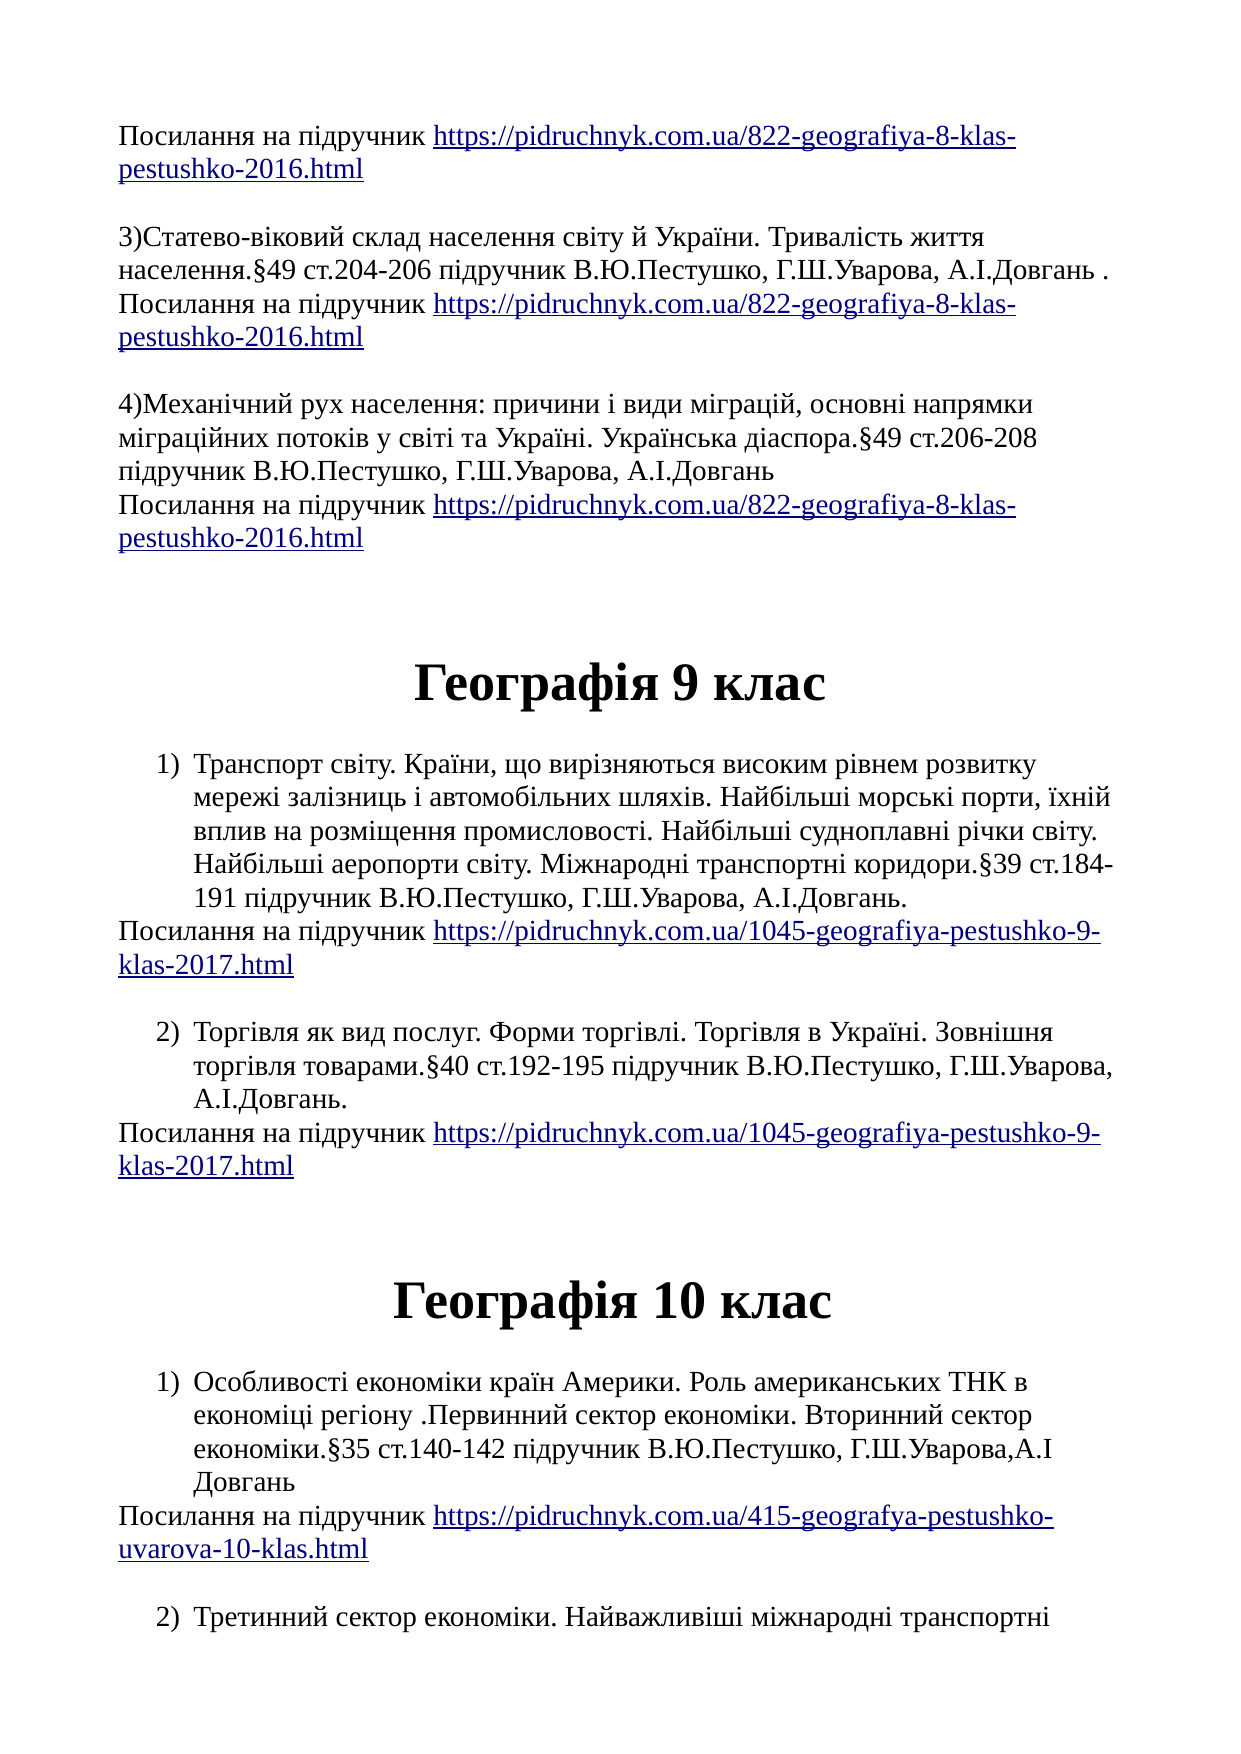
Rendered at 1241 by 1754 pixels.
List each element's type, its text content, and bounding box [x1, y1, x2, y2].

list Особливості економіки країн Америки. Роль американських ТНК в економіці регіону .Первинний сектор економіки. Вторинний сектор економіки.§35 ст.140-142 підручник В.Ю.Пестушко, Г.Ш.Уварова,А.І Довгань [156, 1364, 1122, 1498]
text Географія 9 клас [118, 650, 1122, 712]
text Посилання на підручник https://pidruchnyk.com.ua/1045-geografiya-pestushko-9-klas-2017.html [118, 1115, 1122, 1182]
text Посилання на підручник https://pidruchnyk.com.ua/822-geografiya-8-klas-pestushko-2016.html [118, 286, 1122, 353]
text 3)Статево-віковий склад населення світу й України. Тривалість життя населення.§49 ст.204-206 підручник В.Ю.Пестушко, Г.Ш.Уварова, А.І.Довгань . [118, 219, 1122, 286]
text Посилання на підручник https://pidruchnyk.com.ua/415-geografya-pestushko-uvarova-10-klas.html [118, 1498, 1122, 1565]
text Посилання на підручник https://pidruchnyk.com.ua/822-geografiya-8-klas-pestushko-2016.html [118, 118, 1122, 185]
text Географія 10 клас [118, 1268, 1122, 1330]
list Транспорт світу. Країни, що вирізняються високим рівнем розвитку мережі залізниць і автомобільних шляхів. Найбільші морські порти, їхній вплив на розміщення промисловості. Найбільші судноплавні річки світу. Найбільші аеропорти світу. Міжнародні транспортні коридори.§39 ст.184-191 підручник В.Ю.Пестушко, Г.Ш.Уварова, А.І.Довгань. [156, 746, 1122, 913]
text Посилання на підручник https://pidruchnyk.com.ua/1045-geografiya-pestushko-9-klas-2017.html [118, 913, 1122, 981]
text 4)Механічний рух населення: причини і види міграцій, основні напрямки міграційних потоків у світі та Україні. Українська діаспора.§49 ст.206-208 підручник В.Ю.Пестушко, Г.Ш.Уварова, А.І.Довгань [118, 386, 1122, 487]
text Посилання на підручник https://pidruchnyk.com.ua/822-geografiya-8-klas-pestushko-2016.html [118, 487, 1122, 554]
list Торгівля як вид послуг. Форми торгівлі. Торгівля в Україні. Зовнішня торгівля товарами.§40 ст.192-195 підручник В.Ю.Пестушко, Г.Ш.Уварова, А.І.Довгань. [156, 1014, 1122, 1115]
list Третинний сектор економіки. Найважливіші міжнародні транспортні [156, 1599, 1122, 1632]
